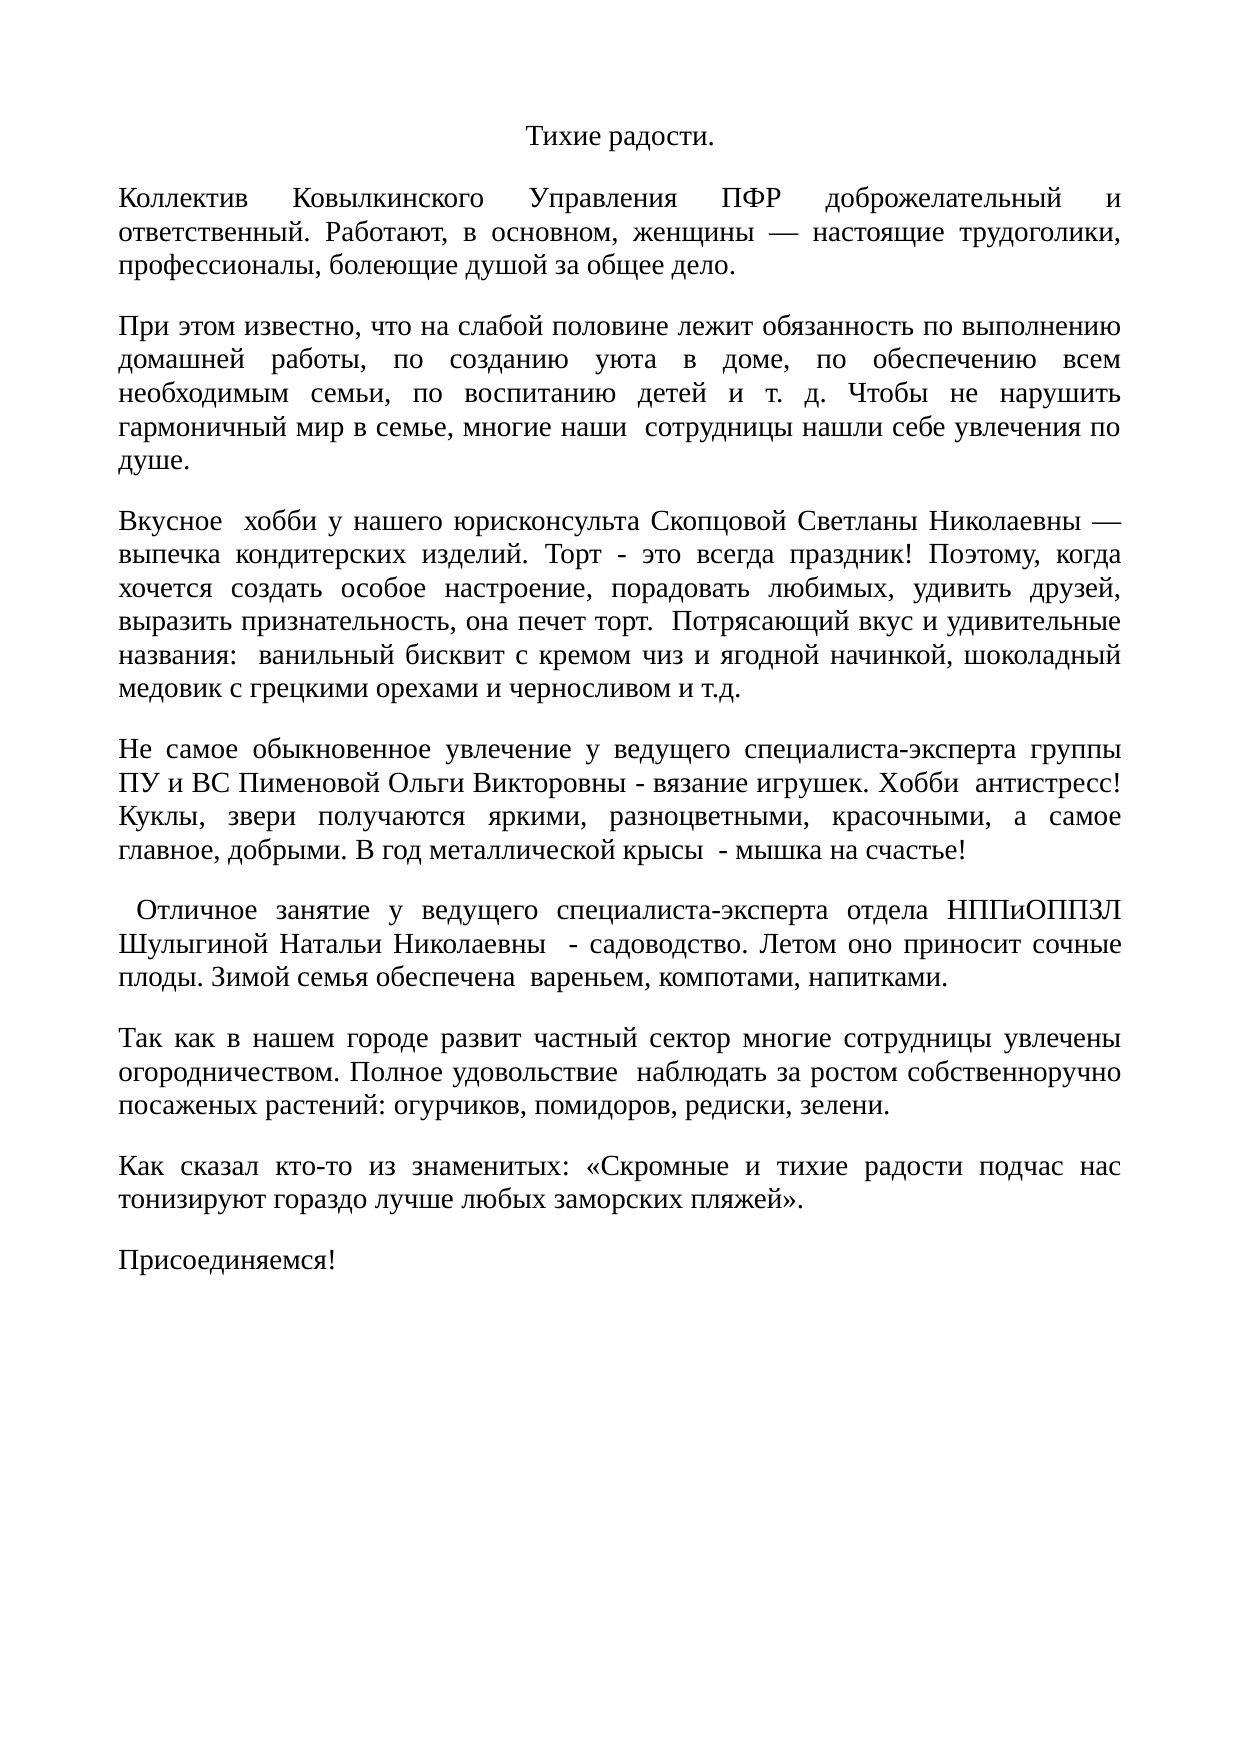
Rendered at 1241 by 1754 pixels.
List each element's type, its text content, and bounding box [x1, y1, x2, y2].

text Присоединяемся! [118, 1242, 1122, 1276]
text Не самое обыкновенное увлечение у ведущего специалиста-эксперта группы ПУ и ВС Пименовой Ольги Викторовны - вязание игрушек. Хобби антистресс! Куклы, звери получаются яркими, разноцветными, красочными, а самое главное, добрыми. В год металлической крысы - мышка на счастье! [118, 731, 1122, 865]
text Отличное занятие у ведущего специалиста-эксперта отдела НППиОППЗЛ Шулыгиной Натальи Николаевны - садоводство. Летом оно приносит сочные плоды. Зимой семья обеспечена вареньем, компотами, напитками. [118, 892, 1122, 993]
text При этом известно, что на слабой половине лежит обязанность по выполнению домашней работы, по созданию уюта в доме, по обеспечению всем необходимым семьи, по воспитанию детей и т. д. Чтобы не нарушить гармоничный мир в семье, многие наши сотрудницы нашли себе увлечения по душе. [118, 308, 1122, 476]
text Вкусное хобби у нашего юрисконсульта Скопцовой Светланы Николаевны — выпечка кондитерских изделий. Торт - это всегда праздник! Поэтому, когда хочется создать особое настроение, порадовать любимых, удивить друзей, выразить признательность, она печет торт. Потрясающий вкус и удивительные названия: ванильный бисквит с кремом чиз и ягодной начинкой, шоколадный медовик с грецкими орехами и черносливом и т.д. [118, 503, 1122, 704]
text Тихие радости. [118, 118, 1122, 152]
text Как сказал кто-то из знаменитых: «Скромные и тихие радости подчас нас тонизируют гораздо лучше любых заморских пляжей». [118, 1148, 1122, 1215]
text Так как в нашем городе развит частный сектор многие сотрудницы увлечены огородничеством. Полное удовольствие наблюдать за ростом собственноручно посаженых растений: огурчиков, помидоров, редиски, зелени. [118, 1020, 1122, 1121]
text Коллектив Ковылкинского Управления ПФР доброжелательный и ответственный. Работают, в основном, женщины — настоящие трудоголики, профессионалы, болеющие душой за общее дело. [118, 180, 1122, 281]
